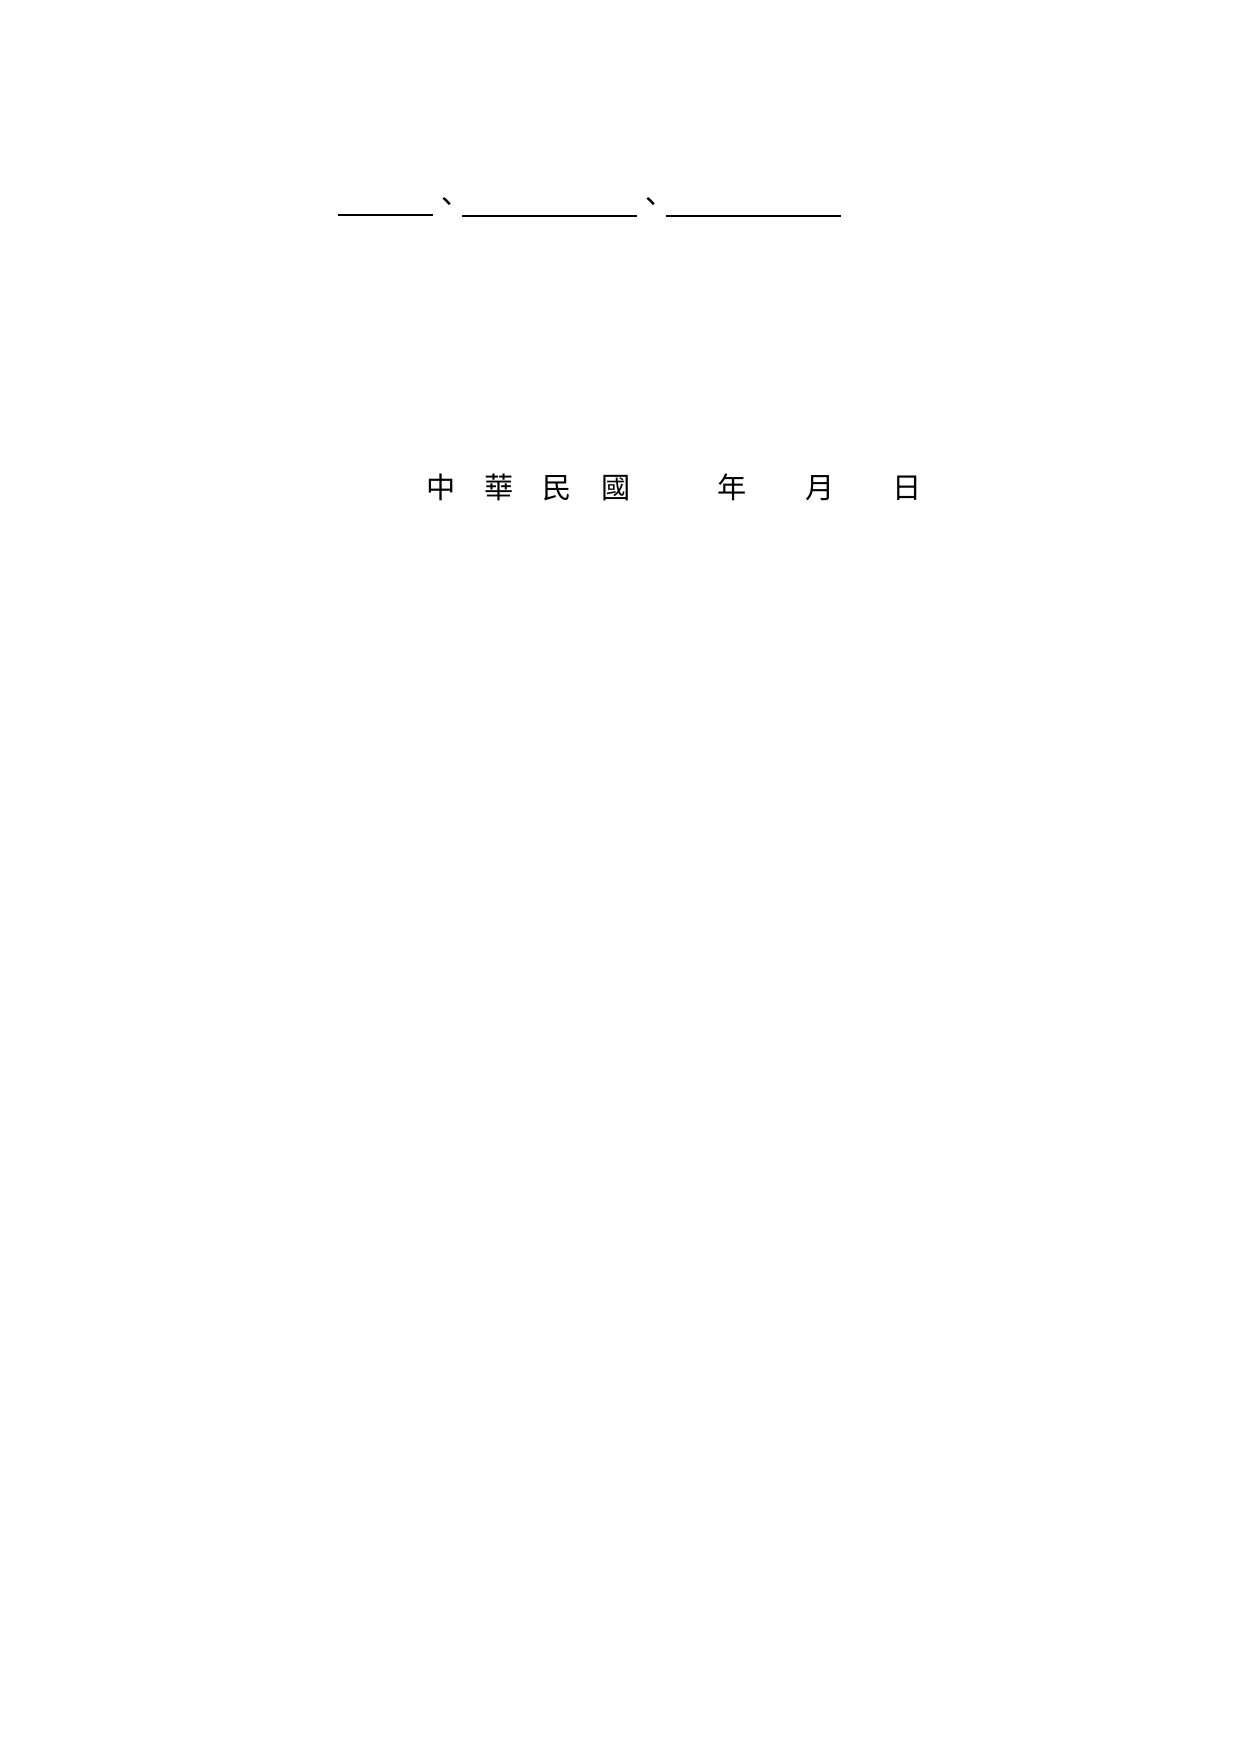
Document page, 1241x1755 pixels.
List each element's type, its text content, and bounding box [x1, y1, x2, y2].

text 中 華 民 國 年 月 日 [225, 464, 1122, 507]
text 、 、 [177, 158, 1122, 221]
